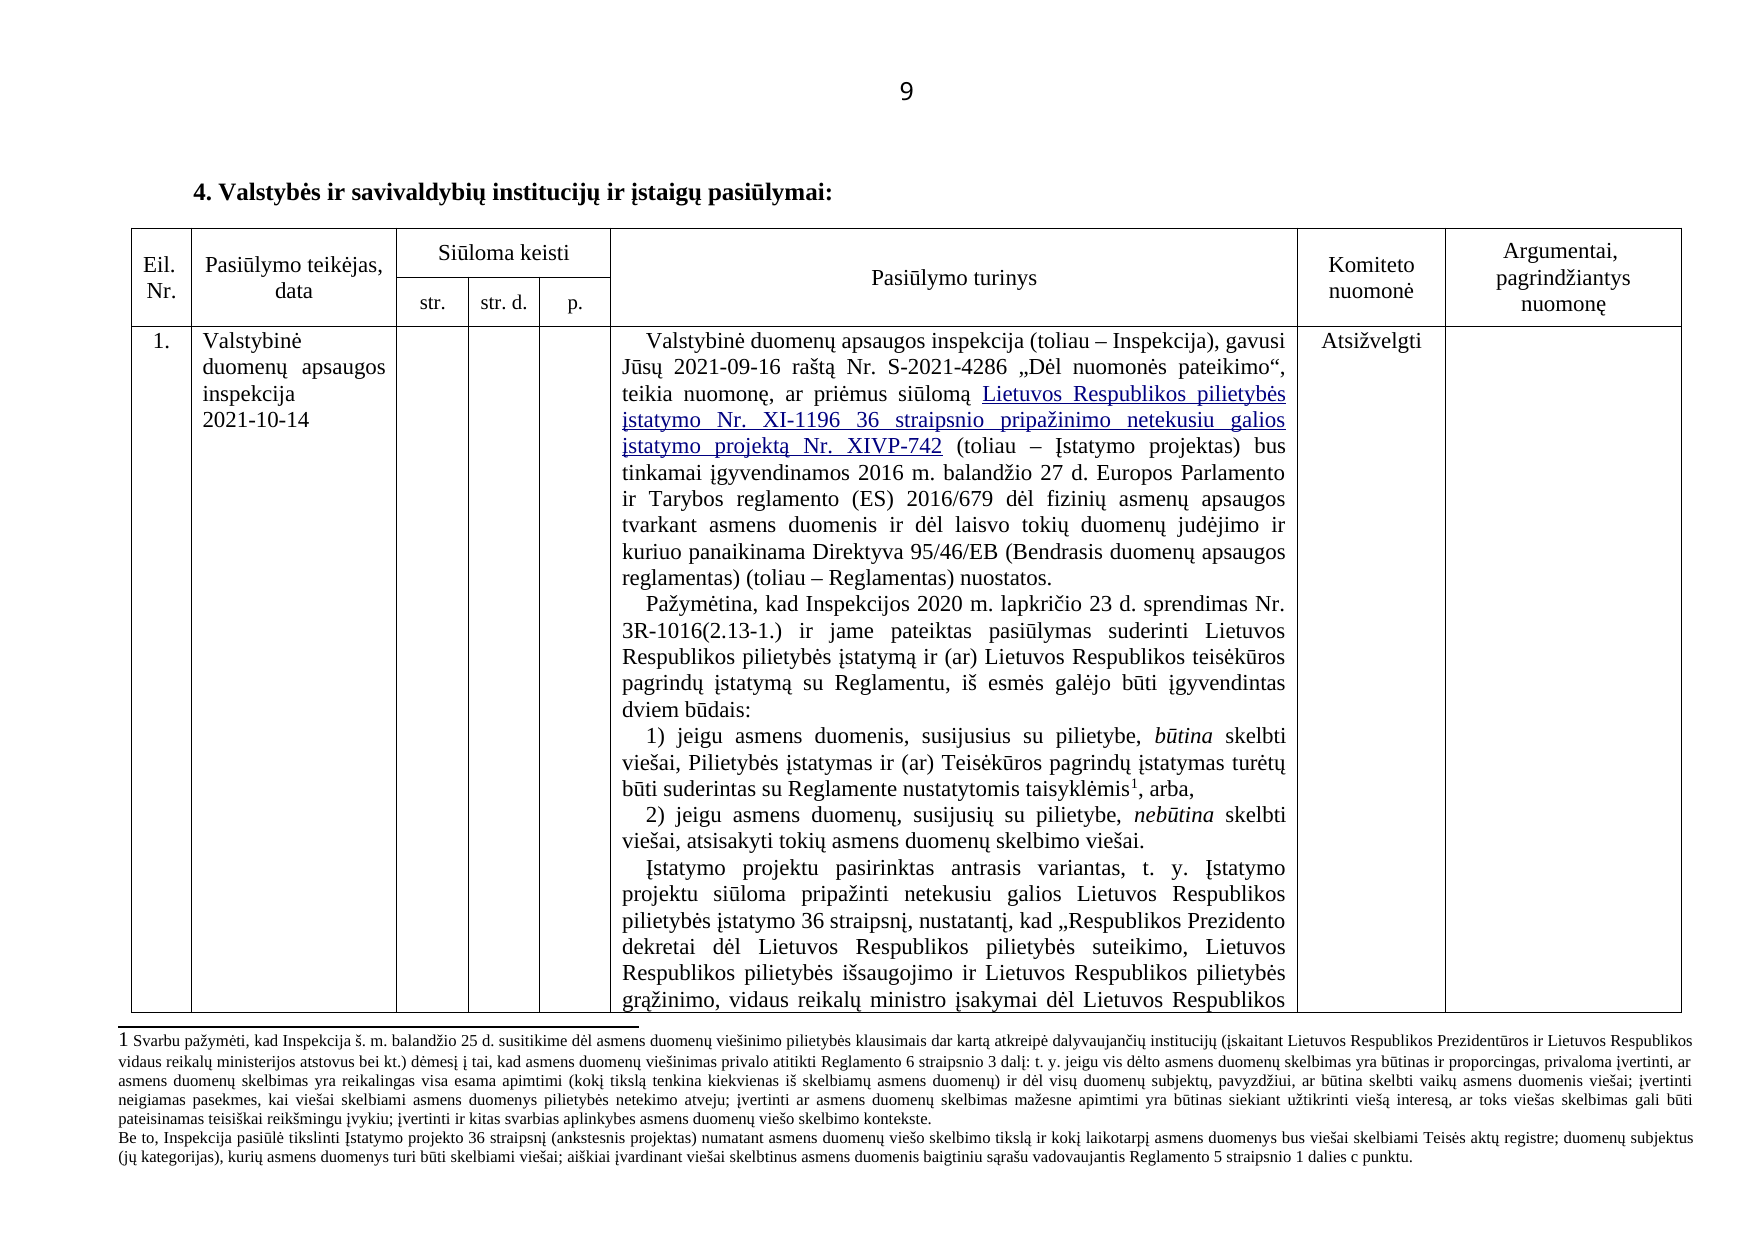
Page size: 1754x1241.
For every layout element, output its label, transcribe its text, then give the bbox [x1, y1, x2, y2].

table_header Siūloma keisti [397, 229, 610, 277]
table_cell str. d. [469, 278, 539, 326]
table_header Eil. Nr. [132, 229, 191, 326]
table_header Komiteto nuomonė [1298, 229, 1445, 326]
text 4. Valstybės ir savivaldybių institucijų ir įstaigų pasiūlymai: [118, 177, 1695, 206]
table_header Argumentai, pagrindžiantys nuomonę [1446, 229, 1681, 326]
table_header Pasiūlymo turinys [611, 229, 1297, 326]
table_cell [469, 327, 539, 1012]
table_cell [397, 327, 468, 1012]
table_cell 1. [132, 327, 191, 1012]
table_cell [540, 327, 610, 1012]
table_header Pasiūlymo teikėjas, data [192, 229, 396, 326]
table_cell [1446, 327, 1681, 1012]
table_cell str. [397, 278, 468, 326]
table_cell p. [540, 278, 610, 326]
table_cell Valstybinė duomenų apsaugos inspekcija 2021-10-14 [192, 327, 396, 1012]
table_cell Valstybinė duomenų apsaugos inspekcija (toliau – Inspekcija), gavusi Jūsų 2021-09-16 raštą Nr. S-2021-4286 „Dėl nuomonės pateikimo“, teikia nuomonę, ar priėmus siūlomą Lietuvos Respublikos pilietybės įstatymo Nr. XI-1196 36 straipsnio pripažinimo netekusiu galios įstatymo projektą Nr. XIVP-742 (toliau – Įstatymo projektas) bus tinkamai įgyvendinamos 2016 m. balandžio 27 d. Europos Parlamento ir Tarybos reglamento (ES) 2016/679 dėl fizinių asmenų apsaugos tvarkant asmens duomenis ir dėl laisvo tokių duomenų judėjimo ir kuriuo panaikinama Direktyva 95/46/EB (Bendrasis duomenų apsaugos reglamentas) (toliau – Reglamentas) nuostatos. Pažymėtina, kad Inspekcijos 2020 m. lapkričio 23 d. sprendimas Nr. 3R-1016(2.13-1.) ir jame pateiktas pasiūlymas suderinti Lietuvos Respublikos pilietybės įstatymą ir (ar) Lietuvos Respublikos teisėkūros pagrindų įstatymą su Reglamentu, iš esmės galėjo būti įgyvendintas dviem būdais: 1) jeigu asmens duomenis, susijusius su pilietybe, būtina skelbti viešai, Pilietybės įstatymas ir (ar) Teisėkūros pagrindų įstatymas turėtų būti suderintas su Reglamente nustatytomis taisyklėmis, arba, 2) jeigu asmens duomenų, susijusių su pilietybe, nebūtina skelbti viešai, atsisakyti tokių asmens duomenų skelbimo viešai. Įstatymo projektu pasirinktas antrasis variantas, t. y. Įstatymo projektu siūloma pripažinti netekusiu galios Lietuvos Respublikos pilietybės įstatymo 36 straipsnį, nustatantį, kad „Respublikos Prezidento dekretai dėl Lietuvos Respublikos pilietybės suteikimo, Lietuvos Respublikos pilietybės išsaugojimo ir Lietuvos Respublikos pilietybės grąžinimo, vidaus reikalų ministro įsakymai dėl Lietuvos Respublikos [611, 327, 1297, 1012]
table_cell Atsižvelgti [1298, 327, 1445, 1012]
